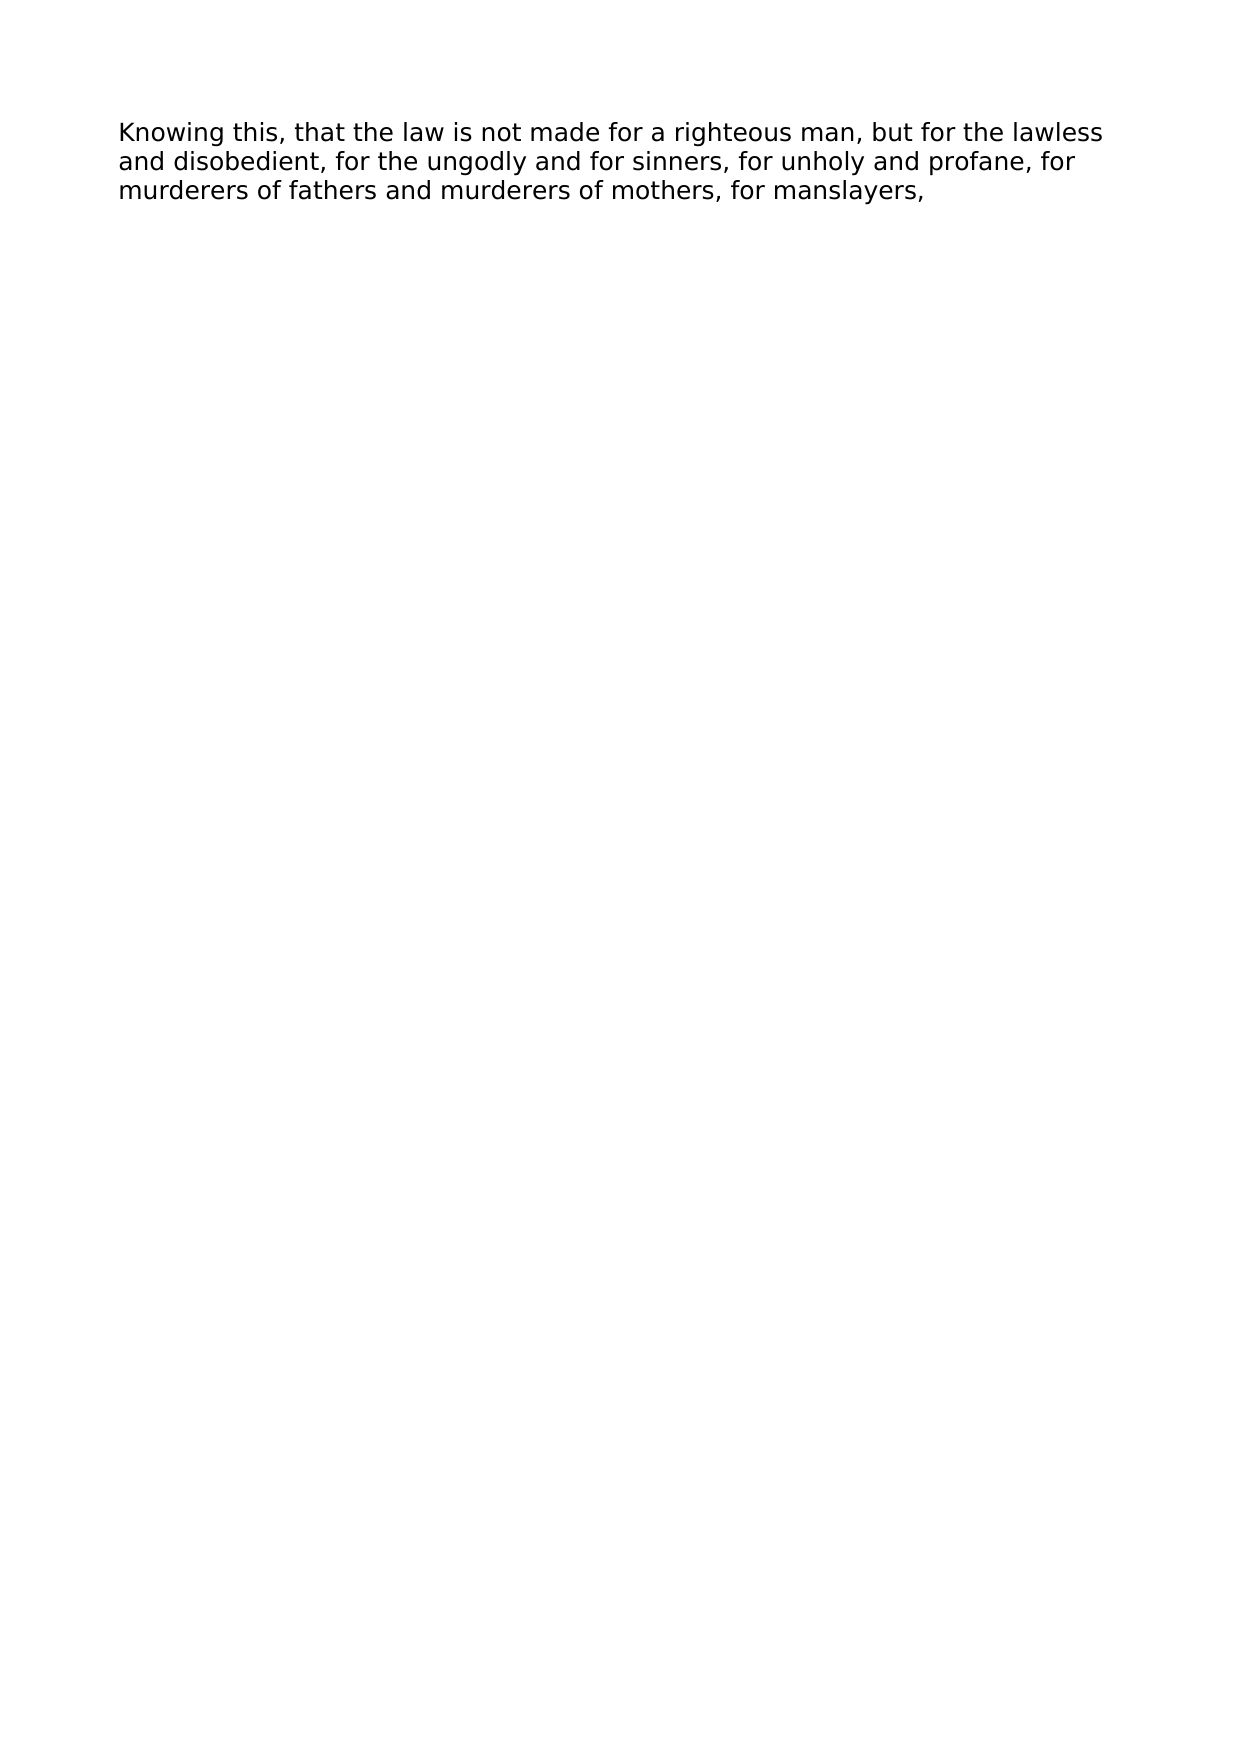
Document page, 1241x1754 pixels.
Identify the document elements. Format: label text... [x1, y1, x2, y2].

text Knowing this, that the law is not made for a righteous man, but for the lawless and disobedient, for the ungodly and for sinners, for unholy and profane, for murderers of fathers and murderers of mothers, for manslayers, [118, 118, 1122, 206]
